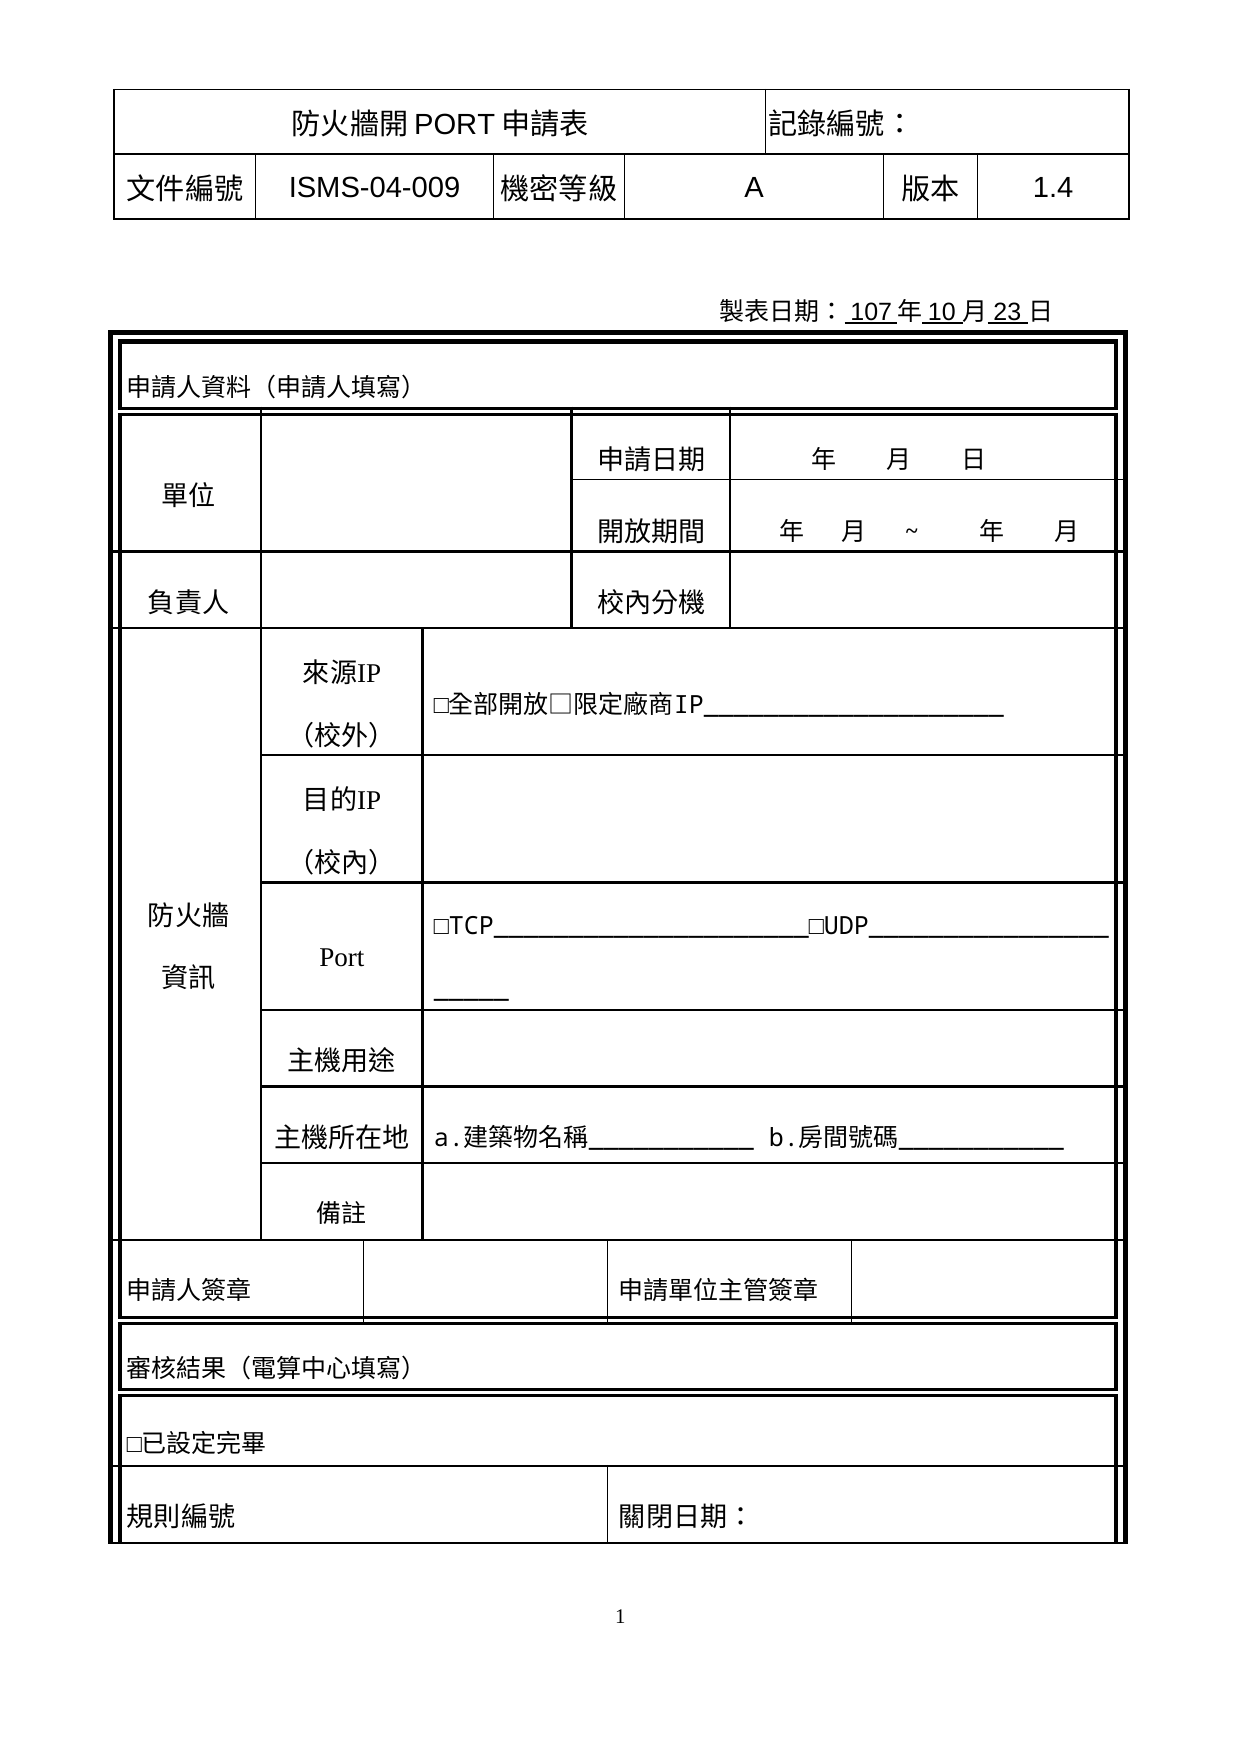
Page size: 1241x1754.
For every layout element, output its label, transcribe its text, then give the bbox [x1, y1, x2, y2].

table_cell [731, 553, 1114, 627]
table_cell 來源IP （校外） [262, 629, 421, 754]
table_cell a.建築物名稱___________ b.房間號碼___________ [424, 1088, 1114, 1162]
table_cell [423, 416, 570, 550]
table_cell 主機用途 [262, 1011, 421, 1085]
table_cell [424, 1011, 1114, 1085]
table_cell 防火牆資訊 [122, 629, 260, 1239]
table_cell 申請日期 [573, 416, 729, 478]
table_cell 審核結果（電算中心填寫） [122, 1325, 1114, 1388]
table_cell [364, 1241, 607, 1316]
table_cell 主機所在地 [262, 1088, 421, 1162]
table_cell 校內分機 [573, 553, 729, 627]
table_cell [424, 756, 1114, 881]
table_cell □TCP_____________________□UDP_____________________ [424, 884, 1114, 1008]
table_cell [262, 416, 422, 550]
table_cell □已設定完畢 [115, 1388, 1121, 1465]
table_cell 目的IP （校內） [262, 756, 421, 881]
table_cell □全部開放□限定廠商IP____________________ [424, 629, 1114, 754]
table_cell 關閉日期： [608, 1467, 1114, 1542]
table_cell 負責人 [122, 553, 260, 627]
table_cell [852, 1241, 1114, 1316]
table_cell [262, 553, 422, 627]
table_cell [424, 1164, 1114, 1239]
text 製表日期： 107年 10 月 23 日 [187, 267, 1053, 330]
table_header 申請人資料（申請人填寫） [115, 335, 1121, 407]
table_cell 申請人簽章 [122, 1241, 363, 1316]
table_cell 單位 [115, 407, 260, 550]
table_cell 審核結果（電算中心填寫） [852, 1316, 1121, 1388]
table_cell 備註 [262, 1164, 421, 1239]
table_cell Port [262, 884, 421, 1008]
table_cell 開放期間 [573, 480, 729, 550]
table_cell [423, 553, 570, 627]
table_cell 規則編號 [122, 1467, 607, 1542]
table_cell 年 月 日 [731, 407, 1121, 478]
table_cell 審核結果（電算中心填寫） [115, 1316, 363, 1388]
table_cell 申請單位主管簽章 [608, 1241, 851, 1316]
table_cell 年 月 ~ 年 月 [731, 480, 1114, 550]
